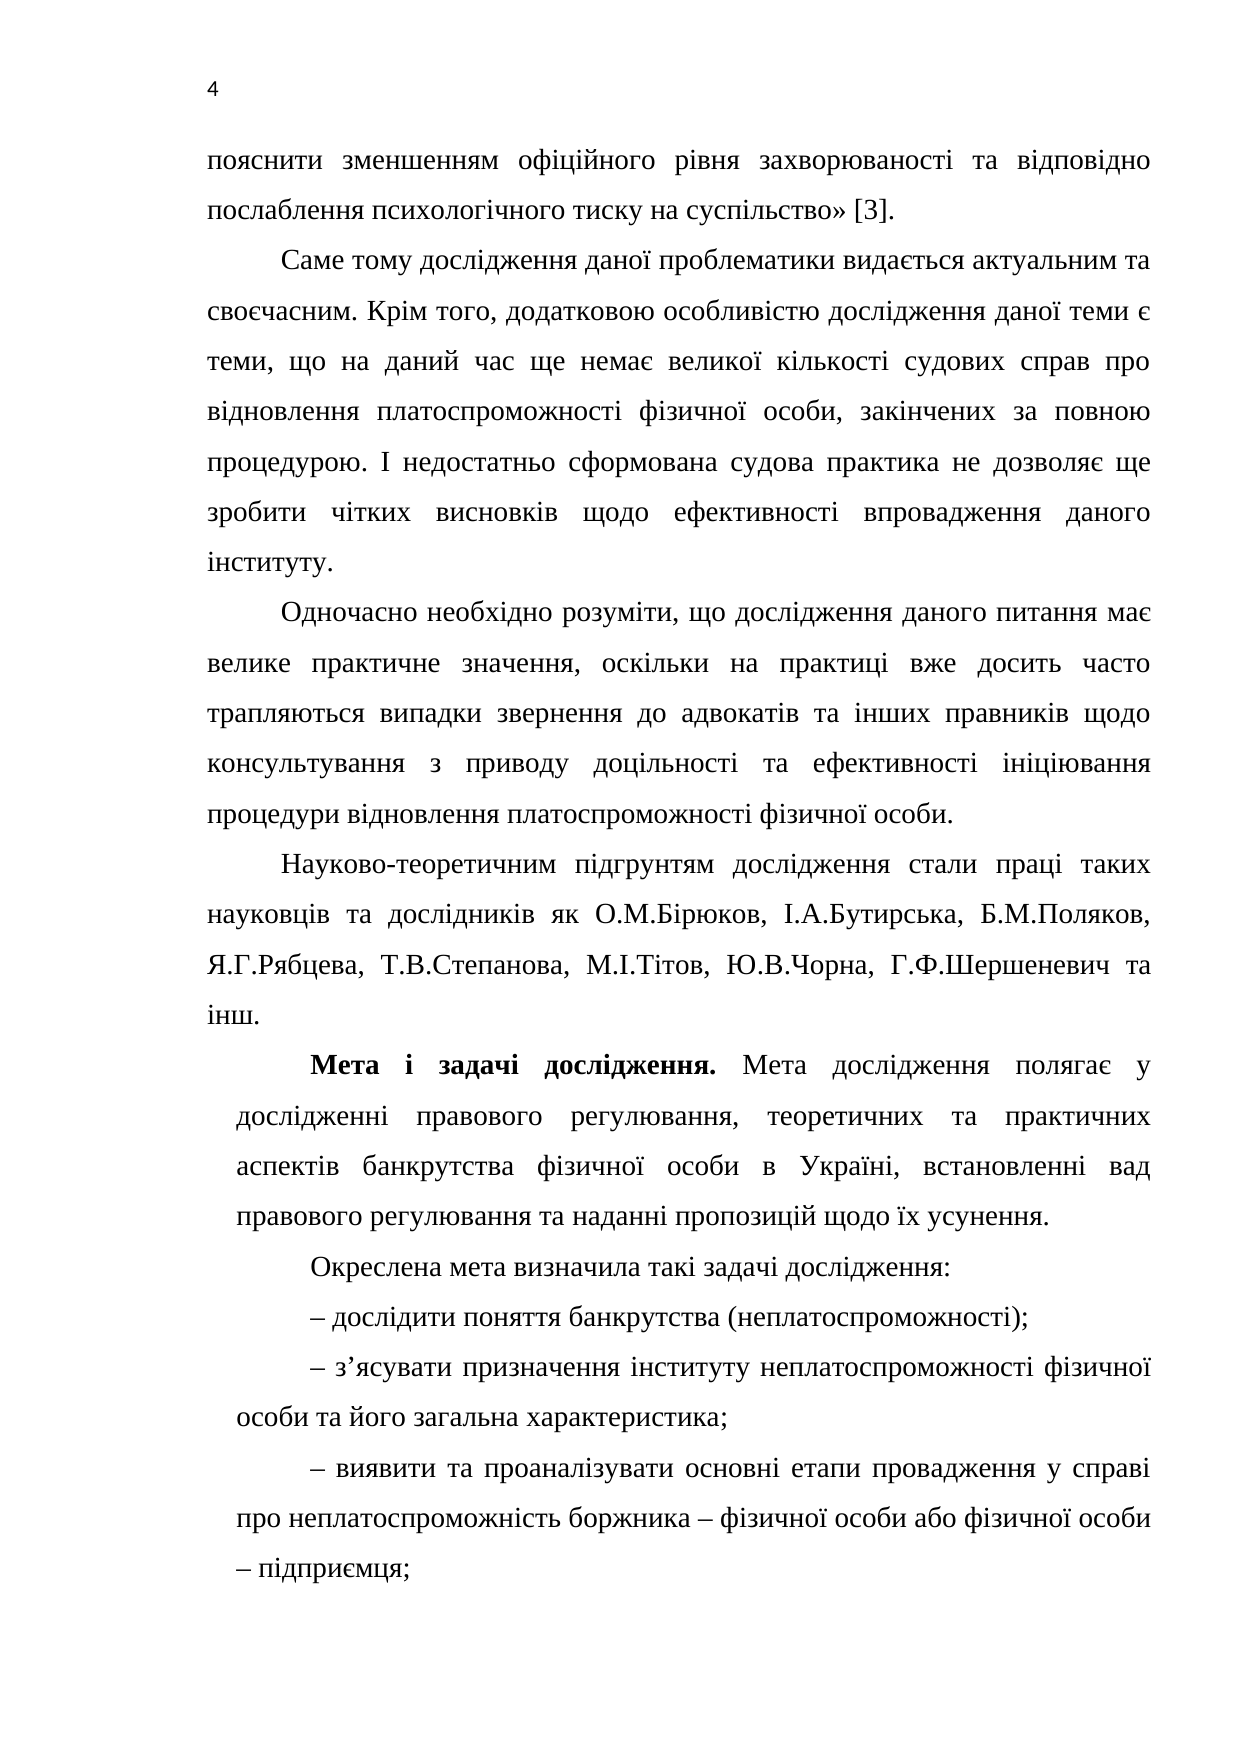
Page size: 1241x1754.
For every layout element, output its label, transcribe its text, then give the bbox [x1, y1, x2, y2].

text Науково-теоретичним підгрунтям дослідження стали праці таких науковців та дослідників як О.М.Бірюков, І.А.Бутирська, Б.М.Поляков, Я.Г.Рябцева, Т.В.Степанова, М.І.Тітов, Ю.В.Чорна, Г.Ф.Шершеневич та інш. [207, 846, 1152, 1031]
text Окреслена мета визначила такі задачі дослідження: [236, 1249, 1152, 1282]
text Одночасно необхідно розуміти, що дослідження даного питання має велике практичне значення, оскільки на практиці вже досить часто трапляються випадки звернення до адвокатів та інших правників щодо консультування з приводу доцільності та ефективності ініціювання процедури відновлення платоспроможності фізичної особи. [207, 594, 1152, 829]
text – дослідити поняття банкрутства (неплатоспроможності); [236, 1299, 1152, 1332]
text – з’ясувати призначення інституту неплатоспроможності фізичної особи та його загальна характеристика; [236, 1349, 1152, 1433]
text Мета і задачі дослідження. Мета дослідження полягає у дослідженні правового регулювання, теоретичних та практичних аспектів банкрутства фізичної особи в Україні, встановленні вад правового регулювання та наданні пропозицій щодо їх усунення. [236, 1047, 1152, 1232]
text Саме тому дослідження даної проблематики видається актуальним та своєчасним. Крім того, додатковою особливістю дослідження даної теми є теми, що на даний час ще немає великої кількості судових справ про відновлення платоспроможності фізичної особи, закінчених за повною процедурою. І недостатньо сформована судова практика не дозволяє ще зробити чітких висновків щодо ефективності впровадження даного інституту. [207, 242, 1152, 578]
text пояснити зменшенням офіційного рівня захворюваності та відповідно послаблення психологічного тиску на суспільство» [3]. [207, 142, 1152, 226]
text – виявити та проаналізувати основні етапи провадження у справі про неплатоспроможність боржника – фізичної особи або фізичної особи – підприємця; [236, 1450, 1152, 1584]
